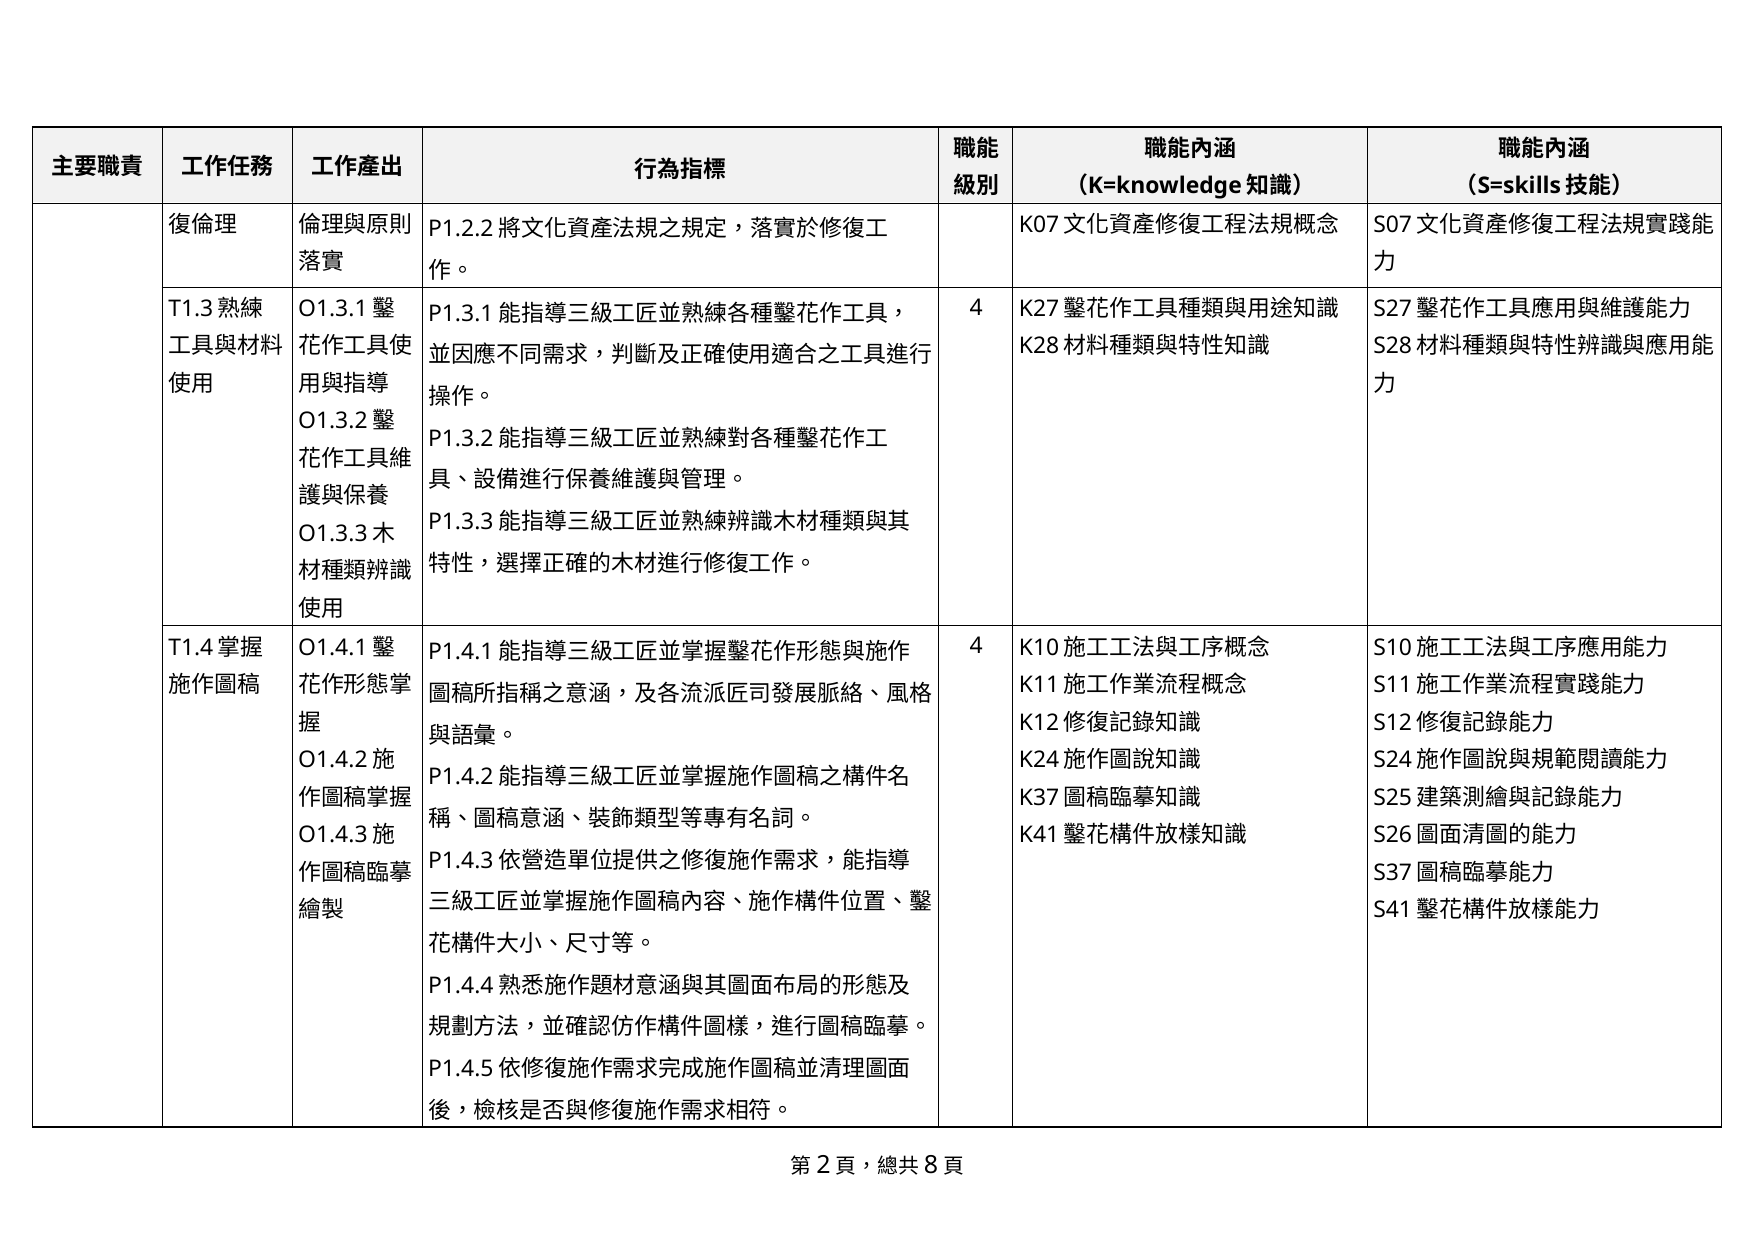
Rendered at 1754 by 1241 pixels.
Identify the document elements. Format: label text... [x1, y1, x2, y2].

table_cell P1.3.1能指導三級工匠並熟練各種鑿花作工具，並因應不同需求，判斷及正確使用適合之工具進行操作。 P1.3.2能指導三級工匠並熟練對各種鑿花作工具、設備進行保養維護與管理。 P1.3.3能指導三級工匠並熟練辨識木材種類與其特性，選擇正確的木材進行修復工作。 [423, 288, 938, 625]
table_header 職能內涵 （S=skills技能） [1368, 128, 1721, 202]
table_cell 復倫理 [163, 204, 292, 287]
table_cell O1.4.1鑿花作形態掌握 O1.4.2施作圖稿掌握 O1.4.3施作圖稿臨摹繪製 [293, 626, 422, 1126]
table_cell O1.3.1鑿花作工具使用與指導 O1.3.2鑿花作工具維護與保養 O1.3.3木材種類辨識使用 [293, 288, 422, 625]
table_cell T1.3熟練工具與材料使用 [163, 288, 292, 625]
table_cell K27鑿花作工具種類與用途知識 K28材料種類與特性知識 [1013, 288, 1367, 625]
table_cell K07文化資產修復工程法規概念 [1013, 204, 1367, 287]
table_cell S10施工工法與工序應用能力 S11施工作業流程實踐能力 S12修復記錄能力 S24施作圖說與規範閱讀能力 S25建築測繪與記錄能力 S26圖面清圖的能力 S37圖稿臨摹能力 S41鑿花構件放樣能力 [1368, 626, 1721, 1126]
table_cell P1.4.1能指導三級工匠並掌握鑿花作形態與施作圖稿所指稱之意涵，及各流派匠司發展脈絡、風格與語彙。 P1.4.2能指導三級工匠並掌握施作圖稿之構件名稱、圖稿意涵、裝飾類型等專有名詞。 P1.4.3依營造單位提供之修復施作需求，能指導三級工匠並掌握施作圖稿內容、施作構件位置、鑿花構件大小、尺寸等。 P1.4.4熟悉施作題材意涵與其圖面布局的形態及規劃方法，並確認仿作構件圖樣，進行圖稿臨摹。 P1.4.5依修復施作需求完成施作圖稿並清理圖面後，檢核是否與修復施作需求相符。 [423, 626, 938, 1126]
table_header 職能內涵 （K=knowledge知識） [1013, 128, 1367, 202]
table_cell [939, 204, 1012, 287]
table_cell T1.4掌握施作圖稿 [163, 626, 292, 1126]
table_header 行為指標 [423, 128, 938, 202]
table_header 工作產出 [293, 128, 422, 202]
table_header 職能級別 [939, 128, 1012, 202]
table_cell S27鑿花作工具應用與維護能力 S28材料種類與特性辨識與應用能力 [1368, 288, 1721, 625]
table_cell K10施工工法與工序概念 K11施工作業流程概念 K12修復記錄知識 K24施作圖說知識 K37圖稿臨摹知識 K41鑿花構件放樣知識 [1013, 626, 1367, 1126]
table_header 工作任務 [163, 128, 292, 202]
table_cell 4 [939, 626, 1012, 1126]
table_cell S07文化資產修復工程法規實踐能力 [1368, 204, 1721, 287]
table_cell 倫理與原則落實 [293, 204, 422, 287]
table_cell 4 [939, 288, 1012, 625]
table_header 主要職責 [33, 128, 162, 202]
table_cell P1.2.2將文化資產法規之規定，落實於修復工作。 [423, 204, 938, 287]
